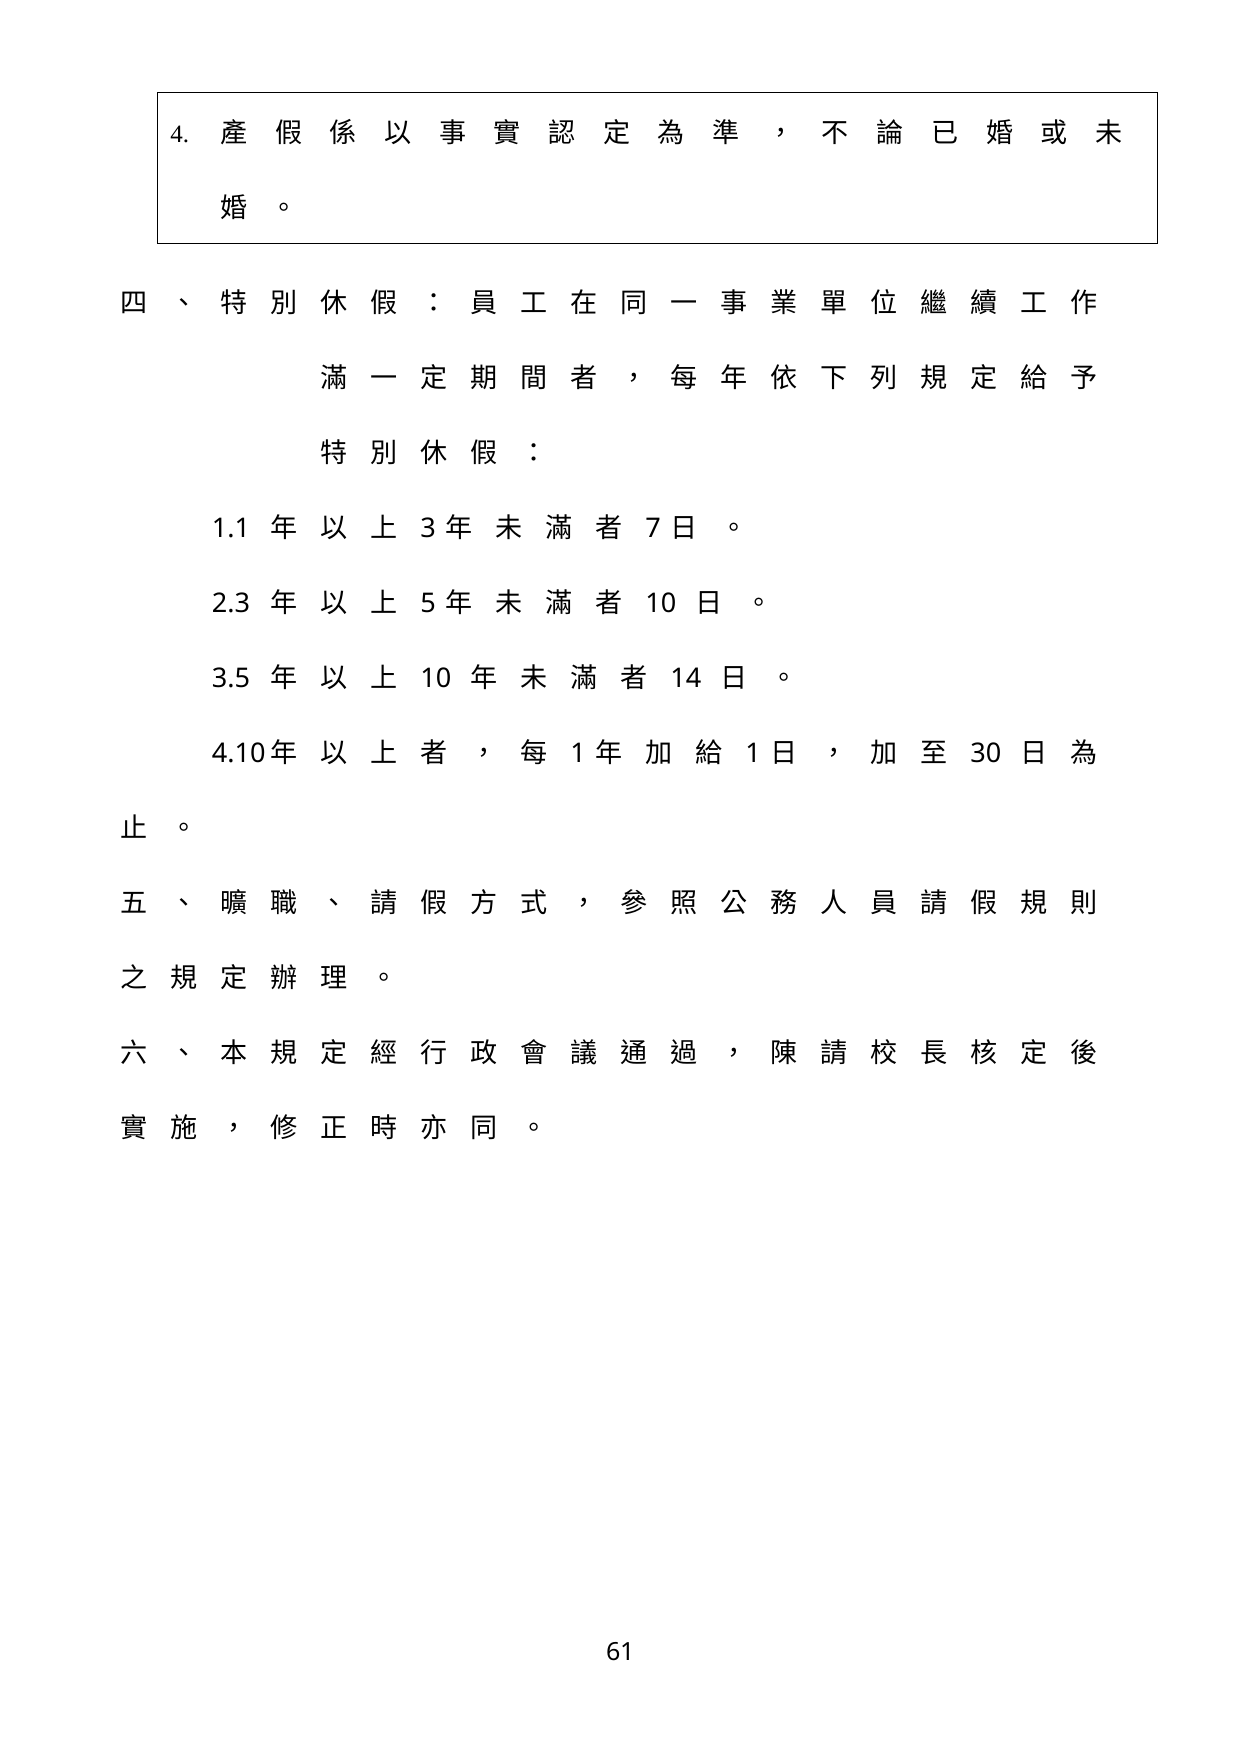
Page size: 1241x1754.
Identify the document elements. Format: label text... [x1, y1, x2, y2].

table_cell 備註： 本校臨時人員(專案計畫工作人員及行政助理)給假規定，參照「行政院暨所屬機關聘僱人員給假辦法」、「勞動基準法」、「性別工作平等法」、「勞工請假規則」及其相關規定編製。 婚假以1次給足為原則；喪假，如因禮俗原因，得於百日內申請分次給假。 事假、普通傷病假、婚假、喪假期間，除延長假期在1個月以上者外，如遇例假、休假(紀念日)，應不計入請假期內。 產假係以事實認定為準，不論已婚或未婚。 [158, 93, 1157, 243]
text 2.3年以上5年未滿者10日。 [120, 563, 1120, 638]
text 五、曠職、請假方式，參照公務人員請假規則之規定辦理。 [120, 863, 1120, 1013]
text 四、特別休假：員工在同一事業單位繼續工作滿一定期間者，每年依下列規定給予特別休假： [120, 263, 1120, 488]
text 1.1年以上3年未滿者7日。 [120, 488, 1120, 563]
text 4.10年以上者，每1年加給1日，加至30日為止。 [120, 713, 1120, 863]
text 3.5年以上10年未滿者14日。 [120, 638, 1120, 713]
text 六、本規定經行政會議通過，陳請校長核定後實施，修正時亦同。 [120, 1013, 1120, 1163]
